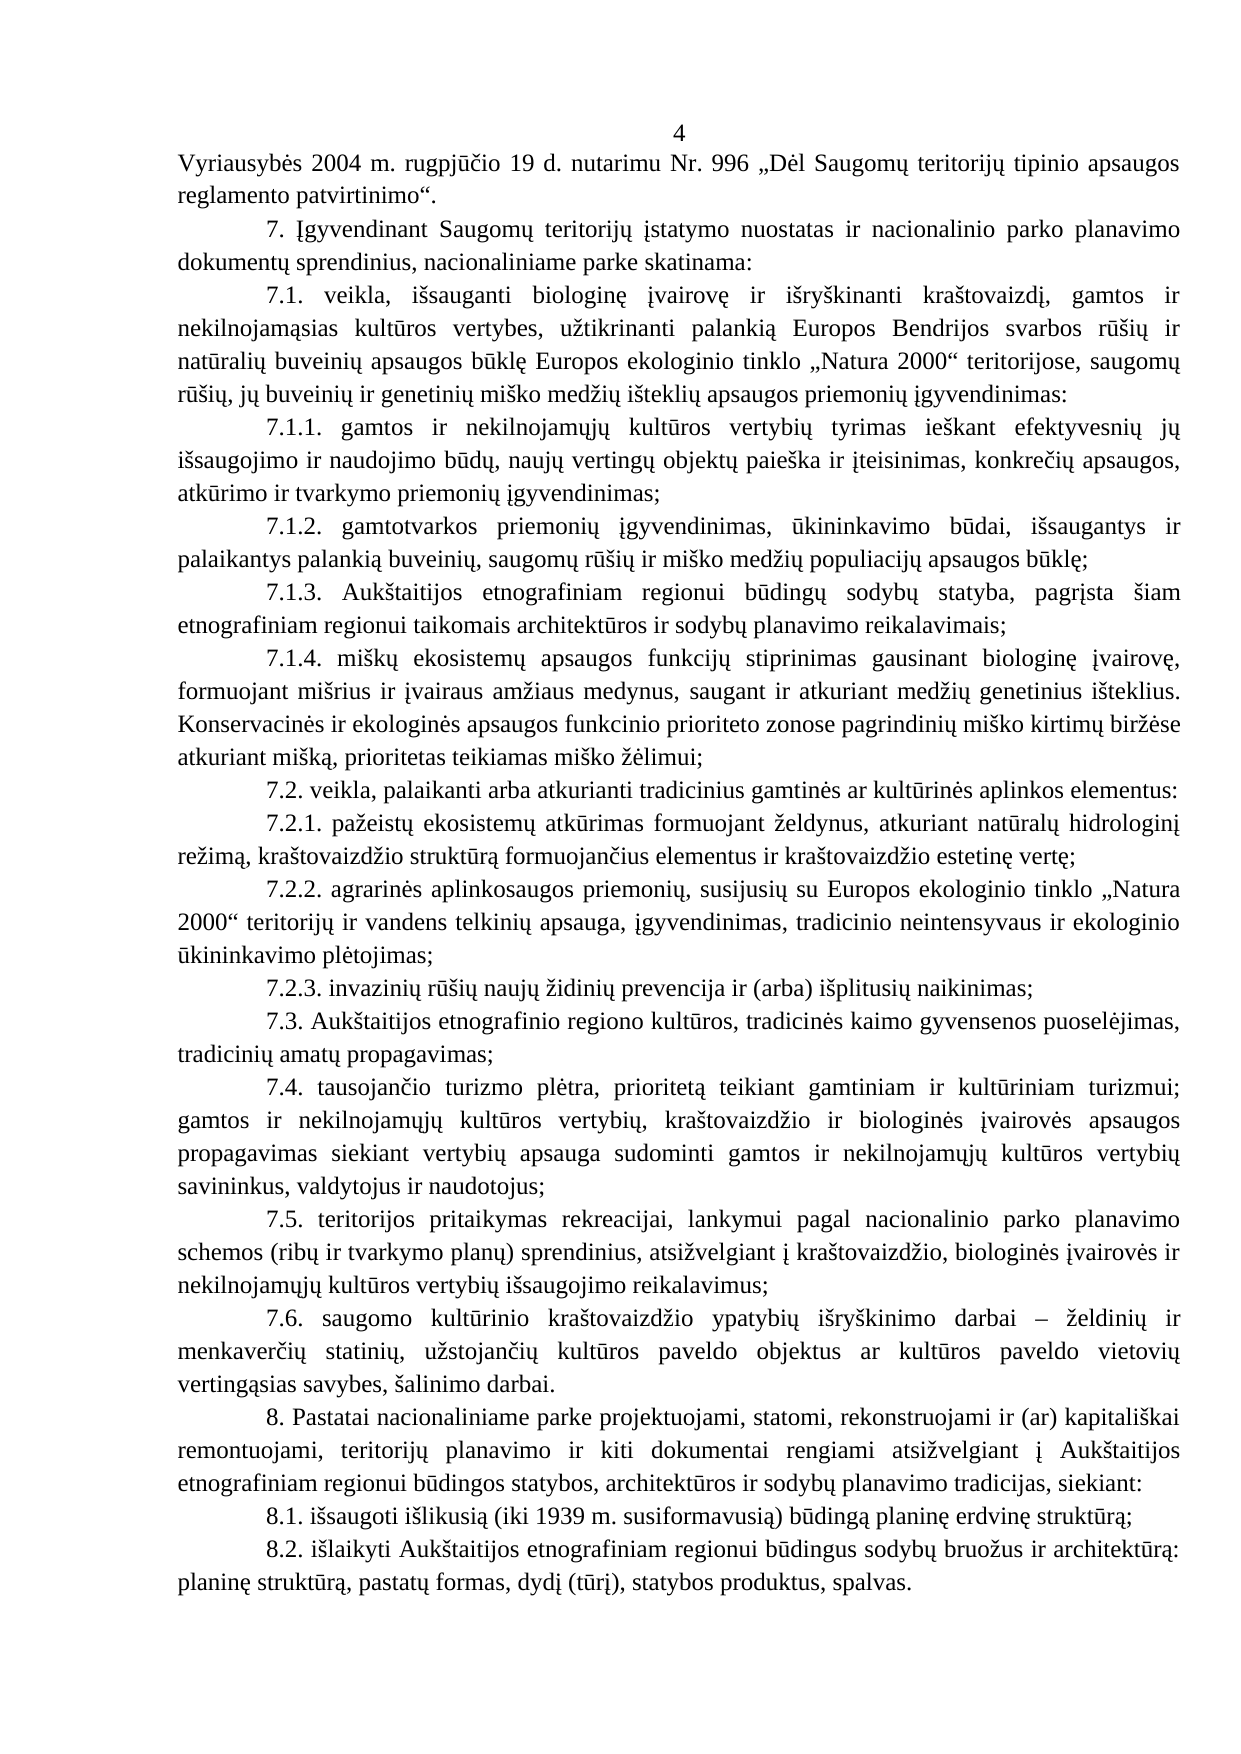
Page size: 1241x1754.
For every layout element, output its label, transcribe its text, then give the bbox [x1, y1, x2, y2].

text 8. Pastatai nacionaliniame parke projektuojami, statomi, rekonstruojami ir (ar) kapitališkai remontuojami, teritorijų planavimo ir kiti dokumentai rengiami atsižvelgiant į Aukštaitijos etnografiniam regionui būdingos statybos, architektūros ir sodybų planavimo tradicijas, siekiant: [177, 1402, 1181, 1497]
text 7.3. Aukštaitijos etnografinio regiono kultūros, tradicinės kaimo gyvensenos puoselėjimas, tradicinių amatų propagavimas; [177, 1006, 1181, 1068]
text 7.2.3. invazinių rūšių naujų židinių prevencija ir (arba) išplitusių naikinimas; [177, 973, 1181, 1002]
text 8.1. išsaugoti išlikusią (iki 1939 m. susiformavusią) būdingą planinę erdvinę struktūrą; [177, 1501, 1181, 1530]
text 8.2. išlaikyti Aukštaitijos etnografiniam regionui būdingus sodybų bruožus ir architektūrą: planinę struktūrą, pastatų formas, dydį (tūrį), statybos produktus, spalvas. [177, 1534, 1181, 1596]
text 7.1.2. gamtotvarkos priemonių įgyvendinimas, ūkininkavimo būdai, išsaugantys ir palaikantys palankią buveinių, saugomų rūšių ir miško medžių populiacijų apsaugos būklę; [177, 511, 1181, 573]
text 7.2. veikla, palaikanti arba atkurianti tradicinius gamtinės ar kultūrinės aplinkos elementus: [177, 775, 1181, 804]
text 7.1. veikla, išsauganti biologinę įvairovę ir išryškinanti kraštovaizdį, gamtos ir nekilnojamąsias kultūros vertybes, užtikrinanti palankią Europos Bendrijos svarbos rūšių ir natūralių buveinių apsaugos būklę Europos ekologinio tinklo „Natura 2000“ teritorijose, saugomų rūšių, jų buveinių ir genetinių miško medžių išteklių apsaugos priemonių įgyvendinimas: [177, 280, 1181, 407]
text 7.1.4. miškų ekosistemų apsaugos funkcijų stiprinimas gausinant biologinę įvairovę, formuojant mišrius ir įvairaus amžiaus medynus, saugant ir atkuriant medžių genetinius išteklius. Konservacinės ir ekologinės apsaugos funkcinio prioriteto zonose pagrindinių miško kirtimų biržėse atkuriant mišką, prioritetas teikiamas miško žėlimui; [177, 643, 1181, 771]
text Vyriausybės 2004 m. rugpjūčio 19 d. nutarimu Nr. 996 „Dėl Saugomų teritorijų tipinio apsaugos reglamento patvirtinimo“. [177, 148, 1181, 209]
text 7.1.1. gamtos ir nekilnojamųjų kultūros vertybių tyrimas ieškant efektyvesnių jų išsaugojimo ir naudojimo būdų, naujų vertingų objektų paieška ir įteisinimas, konkrečių apsaugos, atkūrimo ir tvarkymo priemonių įgyvendinimas; [177, 412, 1181, 507]
text 7.2.1. pažeistų ekosistemų atkūrimas formuojant želdynus, atkuriant natūralų hidrologinį režimą, kraštovaizdžio struktūrą formuojančius elementus ir kraštovaizdžio estetinę vertę; [177, 808, 1181, 870]
text 7.2.2. agrarinės aplinkosaugos priemonių, susijusių su Europos ekologinio tinklo „Natura 2000“ teritorijų ir vandens telkinių apsauga, įgyvendinimas, tradicinio neintensyvaus ir ekologinio ūkininkavimo plėtojimas; [177, 874, 1181, 969]
text 7.4. tausojančio turizmo plėtra, prioritetą teikiant gamtiniam ir kultūriniam turizmui; gamtos ir nekilnojamųjų kultūros vertybių, kraštovaizdžio ir biologinės įvairovės apsaugos propagavimas siekiant vertybių apsauga sudominti gamtos ir nekilnojamųjų kultūros vertybių savininkus, valdytojus ir naudotojus; [177, 1072, 1181, 1200]
text 7.1.3. Aukštaitijos etnografiniam regionui būdingų sodybų statyba, pagrįsta šiam etnografiniam regionui taikomais architektūros ir sodybų planavimo reikalavimais; [177, 577, 1181, 639]
text 7. Įgyvendinant Saugomų teritorijų įstatymo nuostatas ir nacionalinio parko planavimo dokumentų sprendinius, nacionaliniame parke skatinama: [177, 214, 1181, 275]
text 7.5. teritorijos pritaikymas rekreacijai, lankymui pagal nacionalinio parko planavimo schemos (ribų ir tvarkymo planų) sprendinius, atsižvelgiant į kraštovaizdžio, biologinės įvairovės ir nekilnojamųjų kultūros vertybių išsaugojimo reikalavimus; [177, 1204, 1181, 1299]
text 7.6. saugomo kultūrinio kraštovaizdžio ypatybių išryškinimo darbai – želdinių ir menkaverčių statinių, užstojančių kultūros paveldo objektus ar kultūros paveldo vietovių vertingąsias savybes, šalinimo darbai. [177, 1303, 1181, 1398]
